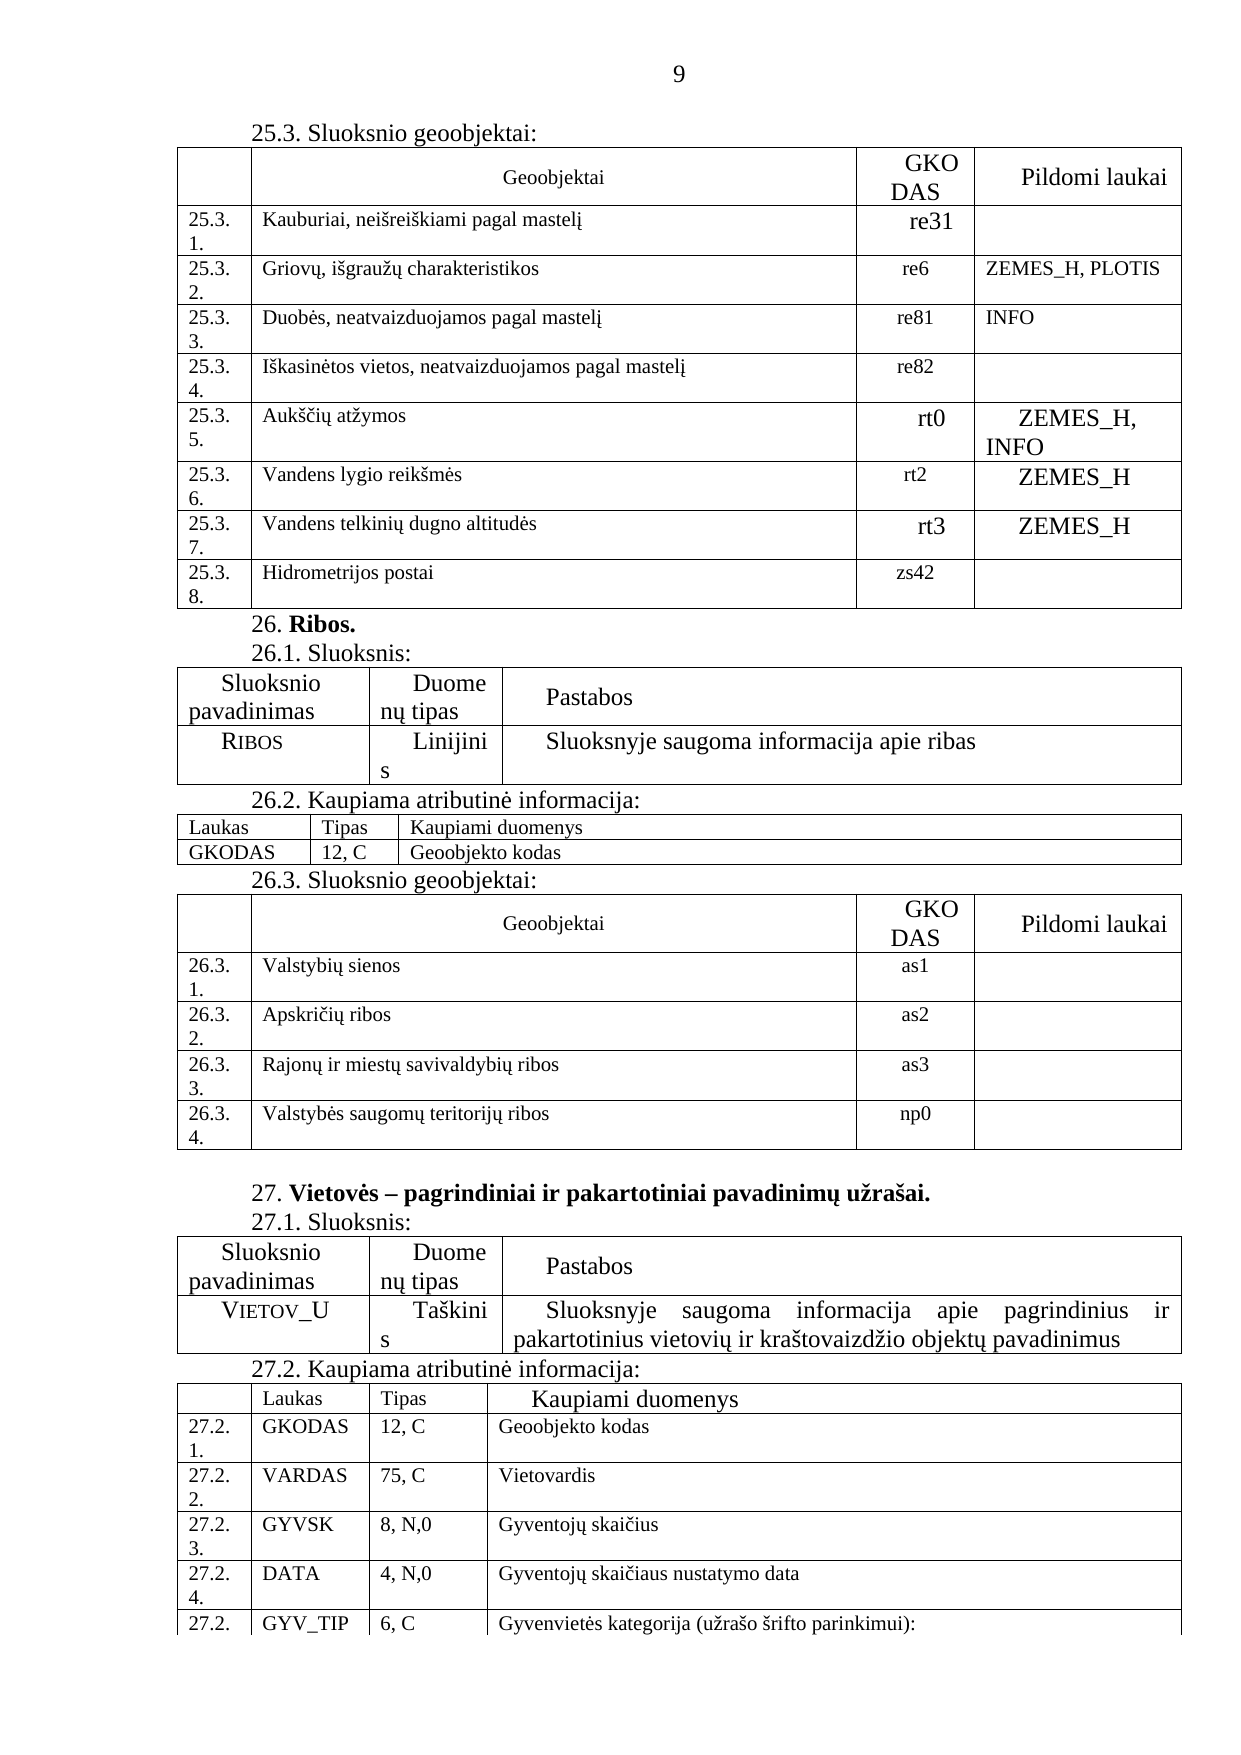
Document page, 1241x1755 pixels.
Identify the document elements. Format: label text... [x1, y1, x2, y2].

table_cell 75, C [370, 1463, 487, 1511]
table_cell Ribos [178, 726, 369, 784]
table_cell 25.3.5. [178, 403, 251, 461]
text 27. Vietovės – pagrindiniai ir pakartotiniai pavadinimų užrašai. [177, 1178, 1181, 1207]
table_header Laukas [252, 1384, 369, 1413]
table_cell Vietovardis [488, 1463, 1181, 1511]
table_header Tipas [311, 815, 398, 839]
table_cell Valstybių sienos [252, 953, 856, 1001]
table_cell GYV_TIP [252, 1610, 369, 1634]
table_cell re6 [857, 256, 974, 304]
table_cell rt2 [857, 462, 974, 510]
table_cell 4, N,0 [370, 1561, 487, 1609]
table_cell 6, C [370, 1610, 487, 1634]
table_cell Gyventojų skaičius [488, 1512, 1181, 1560]
table_header Laukas [178, 815, 310, 839]
table_cell Geoobjekto kodas [399, 840, 1181, 864]
table_cell Apskričių ribos [252, 1002, 856, 1050]
text 25.3. Sluoksnio geoobjektai: [177, 118, 1181, 147]
table_header Pastabos [503, 668, 1181, 725]
table_cell Gyvenvietės kategorija (užrašo šrifto parinkimui): [488, 1610, 1181, 1634]
table_cell 27.2.3. [178, 1512, 251, 1560]
table_cell rt0 [857, 403, 974, 461]
table_cell Vietov_U [178, 1296, 369, 1353]
table_header GKODAS [857, 148, 974, 205]
table_cell as1 [857, 953, 974, 1001]
table_cell Rajonų ir miestų savivaldybių ribos [252, 1051, 856, 1099]
table_cell Griovų, išgraužų charakteristikos [252, 256, 856, 304]
table_cell ZEMES_H, PLOTIS [975, 256, 1181, 304]
table_cell 27.2. [178, 1610, 251, 1634]
table_cell Iškasinėtos vietos, neatvaizduojamos pagal mastelį [252, 354, 856, 402]
table_cell 25.3.1. [178, 206, 251, 254]
table_cell ZEMES_H [975, 511, 1181, 559]
table_cell 27.2.4. [178, 1561, 251, 1609]
table_cell re82 [857, 354, 974, 402]
table_cell 25.3.4. [178, 354, 251, 402]
table_header Pildomi laukai [975, 895, 1181, 952]
table_cell Vandens telkinių dugno altitudės [252, 511, 856, 559]
table_cell 25.3.3. [178, 305, 251, 353]
table_cell VARDAS [252, 1463, 369, 1511]
table_cell [975, 953, 1181, 1001]
table_cell Linijinis [370, 726, 502, 784]
text 26.2. Kaupiama atributinė informacija: [177, 785, 1181, 813]
table_cell INFO [975, 305, 1181, 353]
table_cell Aukščių atžymos [252, 403, 856, 461]
table_cell 25.3.7. [178, 511, 251, 559]
table_header Pildomi laukai [975, 148, 1181, 205]
table_cell 25.3.8. [178, 560, 251, 608]
table_header Duomenų tipas [370, 668, 502, 725]
table_cell 27.2.2. [178, 1463, 251, 1511]
table_cell [975, 1051, 1181, 1099]
table_cell DATA [252, 1561, 369, 1609]
table_cell 26.3.4. [178, 1101, 251, 1149]
table_header [178, 895, 251, 952]
table_cell [975, 560, 1181, 608]
text 27.1. Sluoksnis: [177, 1207, 1181, 1236]
table_cell ZEMES_H [975, 462, 1181, 510]
table_header Sluoksnio pavadinimas [178, 668, 369, 725]
table_cell GYVSK [252, 1512, 369, 1560]
table_cell 12, C [311, 840, 398, 864]
table_cell 25.3.2. [178, 256, 251, 304]
table_cell Gyventojų skaičiaus nustatymo data [488, 1561, 1181, 1609]
text 27.2. Kaupiama atributinė informacija: [177, 1354, 1181, 1383]
table_cell [975, 354, 1181, 402]
table_header Geoobjektai [252, 148, 856, 205]
text 26. Ribos. [177, 609, 1181, 638]
table_cell re31 [857, 206, 974, 254]
table_cell Geoobjekto kodas [488, 1414, 1181, 1462]
table_cell 8, N,0 [370, 1512, 487, 1560]
table_header Sluoksnio pavadinimas [178, 1237, 369, 1294]
table_cell np0 [857, 1101, 974, 1149]
table_cell [975, 1002, 1181, 1050]
table_header Kaupiami duomenys [488, 1384, 1181, 1413]
table_cell Taškinis [370, 1296, 502, 1353]
table_cell as3 [857, 1051, 974, 1099]
table_cell rt3 [857, 511, 974, 559]
table_cell 26.3.3. [178, 1051, 251, 1099]
table_header GKODAS [857, 895, 974, 952]
table_header Tipas [370, 1384, 487, 1413]
table_cell 25.3.6. [178, 462, 251, 510]
text 26.1. Sluoksnis: [177, 638, 1181, 667]
table_cell Hidrometrijos postai [252, 560, 856, 608]
table_cell [975, 1101, 1181, 1149]
table_cell as2 [857, 1002, 974, 1050]
table_cell 12, C [370, 1414, 487, 1462]
table_cell [975, 206, 1181, 254]
table_header Kaupiami duomenys [399, 815, 1181, 839]
table_cell Sluoksnyje saugoma informacija apie ribas [503, 726, 1181, 784]
table_cell Vandens lygio reikšmės [252, 462, 856, 510]
table_cell 27.2.1. [178, 1414, 251, 1462]
table_header [178, 148, 251, 205]
table_cell 26.3.1. [178, 953, 251, 1001]
table_header Duomenų tipas [370, 1237, 502, 1294]
table_cell Sluoksnyje saugoma informacija apie pagrindinius ir pakartotinius vietovių ir kraštovaizdžio objektų pavadinimus [503, 1296, 1181, 1353]
table_header Geoobjektai [252, 895, 856, 952]
table_cell re81 [857, 305, 974, 353]
table_cell GKODAS [178, 840, 310, 864]
table_cell Duobės, neatvaizduojamos pagal mastelį [252, 305, 856, 353]
table_cell GKODAS [252, 1414, 369, 1462]
table_cell zs42 [857, 560, 974, 608]
table_cell Kauburiai, neišreiškiami pagal mastelį [252, 206, 856, 254]
table_cell Valstybės saugomų teritorijų ribos [252, 1101, 856, 1149]
table_header Pastabos [503, 1237, 1181, 1294]
table_cell ZEMES_H, INFO [975, 403, 1181, 461]
text 26.3. Sluoksnio geoobjektai: [177, 865, 1181, 893]
table_cell 26.3.2. [178, 1002, 251, 1050]
table_header [178, 1384, 251, 1413]
